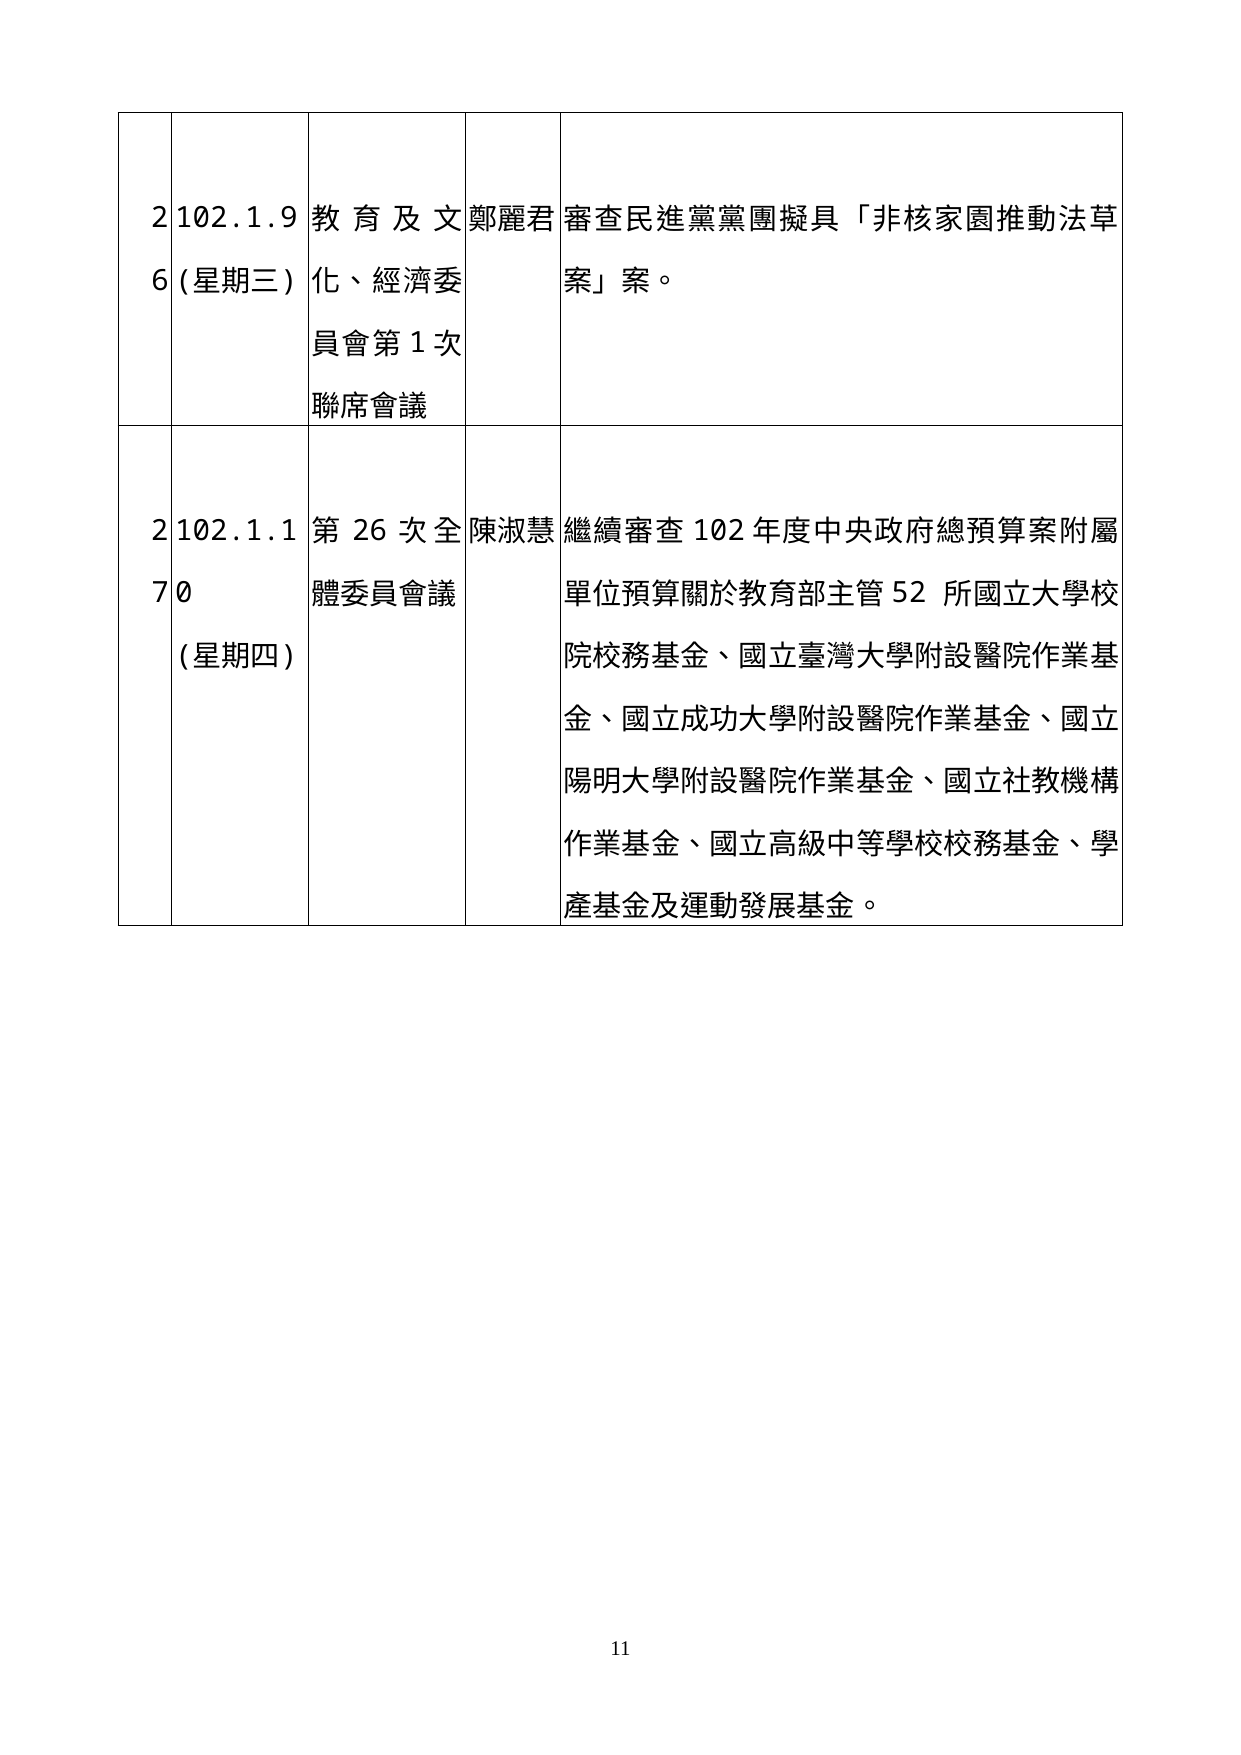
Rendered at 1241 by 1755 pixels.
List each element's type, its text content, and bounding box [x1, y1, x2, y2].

table_cell 繼續審查102年度中央政府總預算案附屬單位預算關於教育部主管52 所國立大學校院校務基金、國立臺灣大學附設醫院作業基金、國立成功大學附設醫院作業基金、國立陽明大學附設醫院作業基金、國立社教機構作業基金、國立高級中等學校校務基金、學產基金及運動發展基金。 [561, 426, 1122, 925]
table_cell 102.1.9 (星期三) [172, 113, 308, 425]
table_cell 鄭麗君 [466, 113, 560, 425]
table_cell [119, 426, 171, 925]
table_cell 陳淑慧 [466, 426, 560, 925]
table_cell 102.1.10 (星期四) [172, 426, 308, 925]
table_cell 審查民進黨黨團擬具「非核家園推動法草案」案。 [561, 113, 1122, 425]
table_cell [119, 113, 171, 425]
table_cell 教育及文化、經濟委員會第1次聯席會議 [309, 113, 465, 425]
table_cell 第26次全體委員會議 [309, 426, 465, 925]
